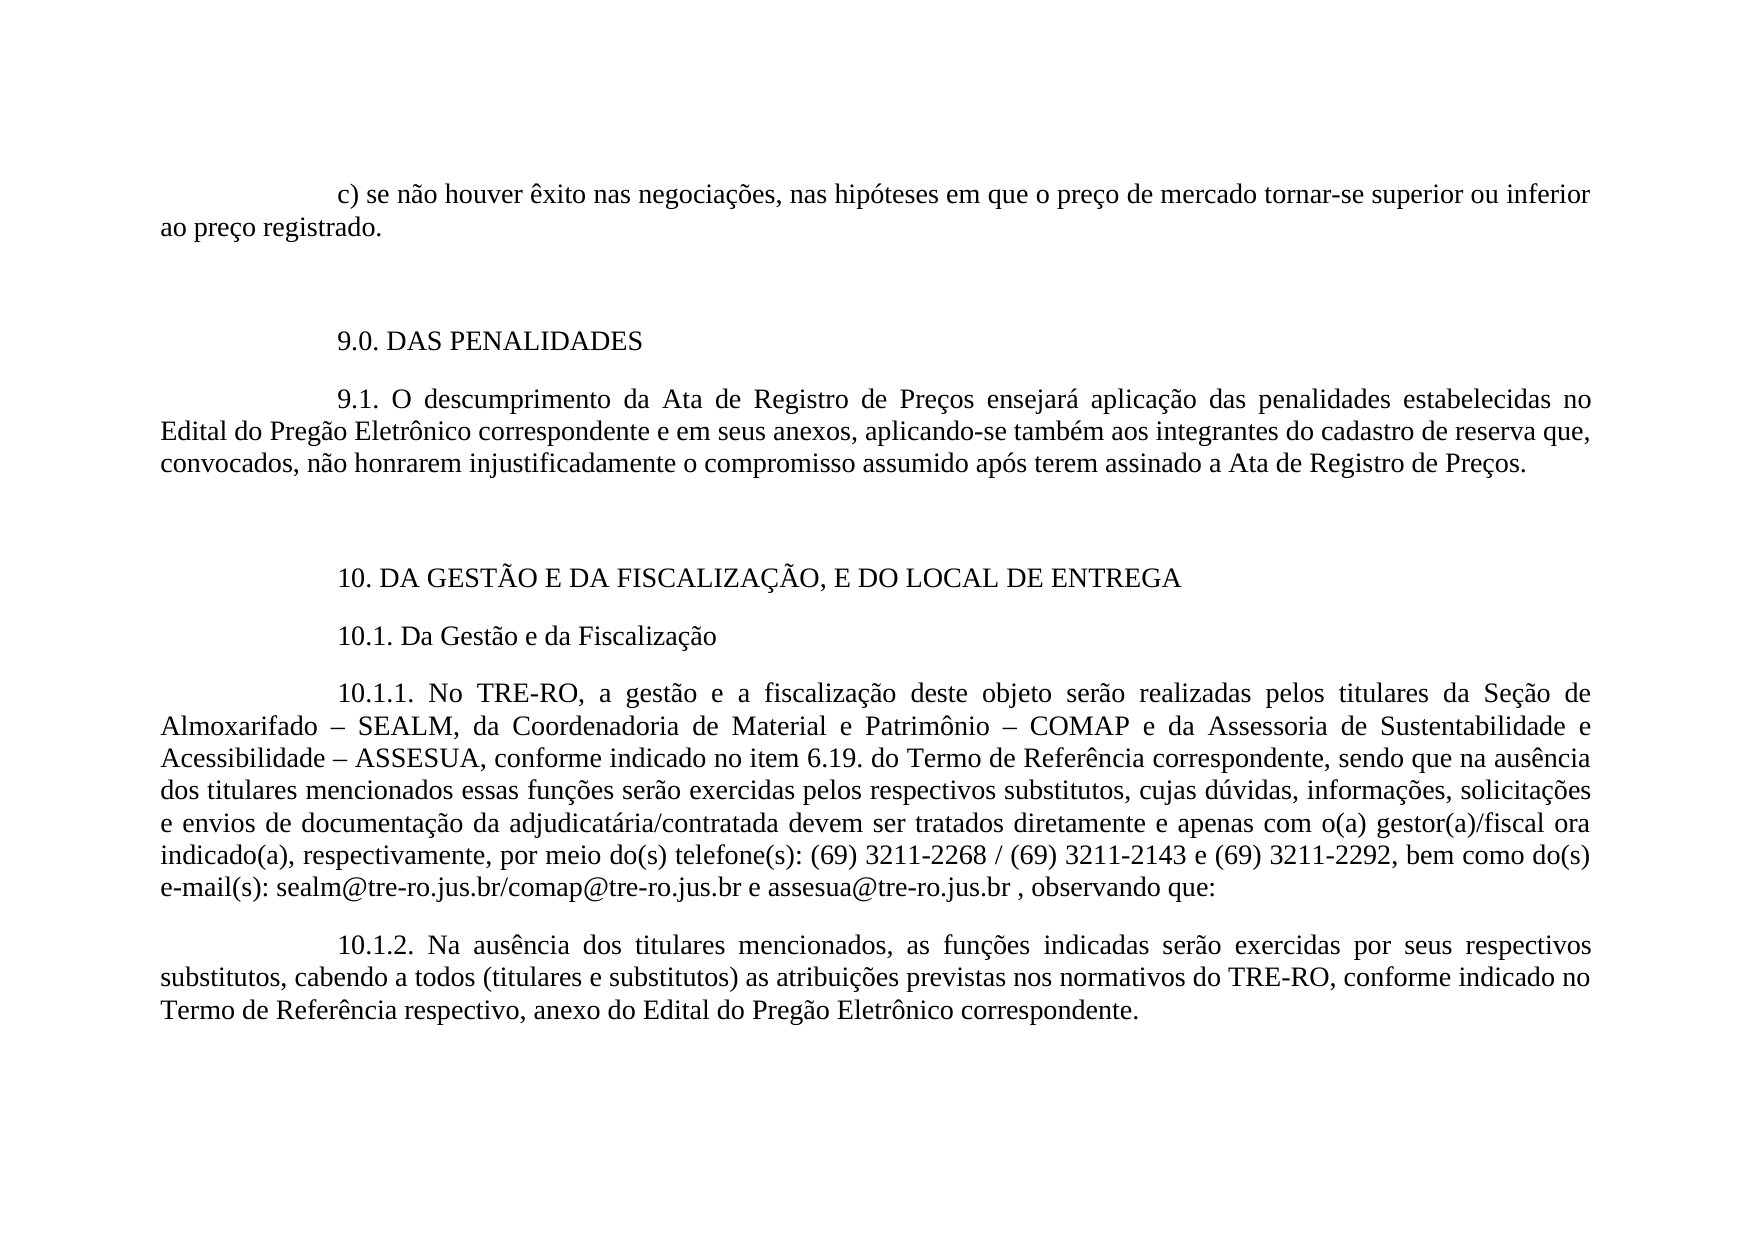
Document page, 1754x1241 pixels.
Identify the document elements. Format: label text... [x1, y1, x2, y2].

text 10.1. Da Gestão e da Fiscalização [160, 619, 1594, 651]
text 10.1.2. Na ausência dos titulares mencionados, as funções indicadas serão exercidas por seus respectivos substitutos, cabendo a todos (titulares e substitutos) as atribuições previstas nos normativos do TRE-RO, conforme indicado no Termo de Referência respectivo, anexo do Edital do Pregão Eletrônico correspondente. [160, 928, 1594, 1025]
text 9.0. DAS PENALIDADES [160, 324, 1594, 357]
text 10.1.1. No TRE-RO, a gestão e a fiscalização deste objeto serão realizadas pelos titulares da Seção de Almoxarifado – SEALM, da Coordenadoria de Material e Patrimônio – COMAP e da Assessoria de Sustentabilidade e Acessibilidade – ASSESUA, conforme indicado no item 6.19. do Termo de Referência correspondente, sendo que na ausência dos titulares mencionados essas funções serão exercidas pelos respectivos substitutos, cujas dúvidas, informações, solicitações e envios de documentação da adjudicatária/contratada devem ser tratados diretamente e apenas com o(a) gestor(a)/fiscal ora indicado(a), respectivamente, por meio do(s) telefone(s): (69) 3211-2268 / (69) 3211-2143 e (69) 3211-2292, bem como do(s) e-mail(s): sealm@tre-ro.jus.br/comap@tre-ro.jus.br e assesua@tre-ro.jus.br , observando que: [160, 676, 1594, 903]
text 9.1. O descumprimento da Ata de Registro de Preços ensejará aplicação das penalidades estabelecidas no Edital do Pregão Eletrônico correspondente e em seus anexos, aplicando-se também aos integrantes do cadastro de reserva que, convocados, não honrarem injustificadamente o compromisso assumido após terem assinado a Ata de Registro de Preços. [160, 382, 1594, 479]
text 10. DA GESTÃO E DA FISCALIZAÇÃO, E DO LOCAL DE ENTREGA [160, 561, 1594, 594]
text c) se não houver êxito nas negociações, nas hipóteses em que o preço de mercado tornar-se superior ou inferior ao preço registrado. [160, 177, 1594, 242]
